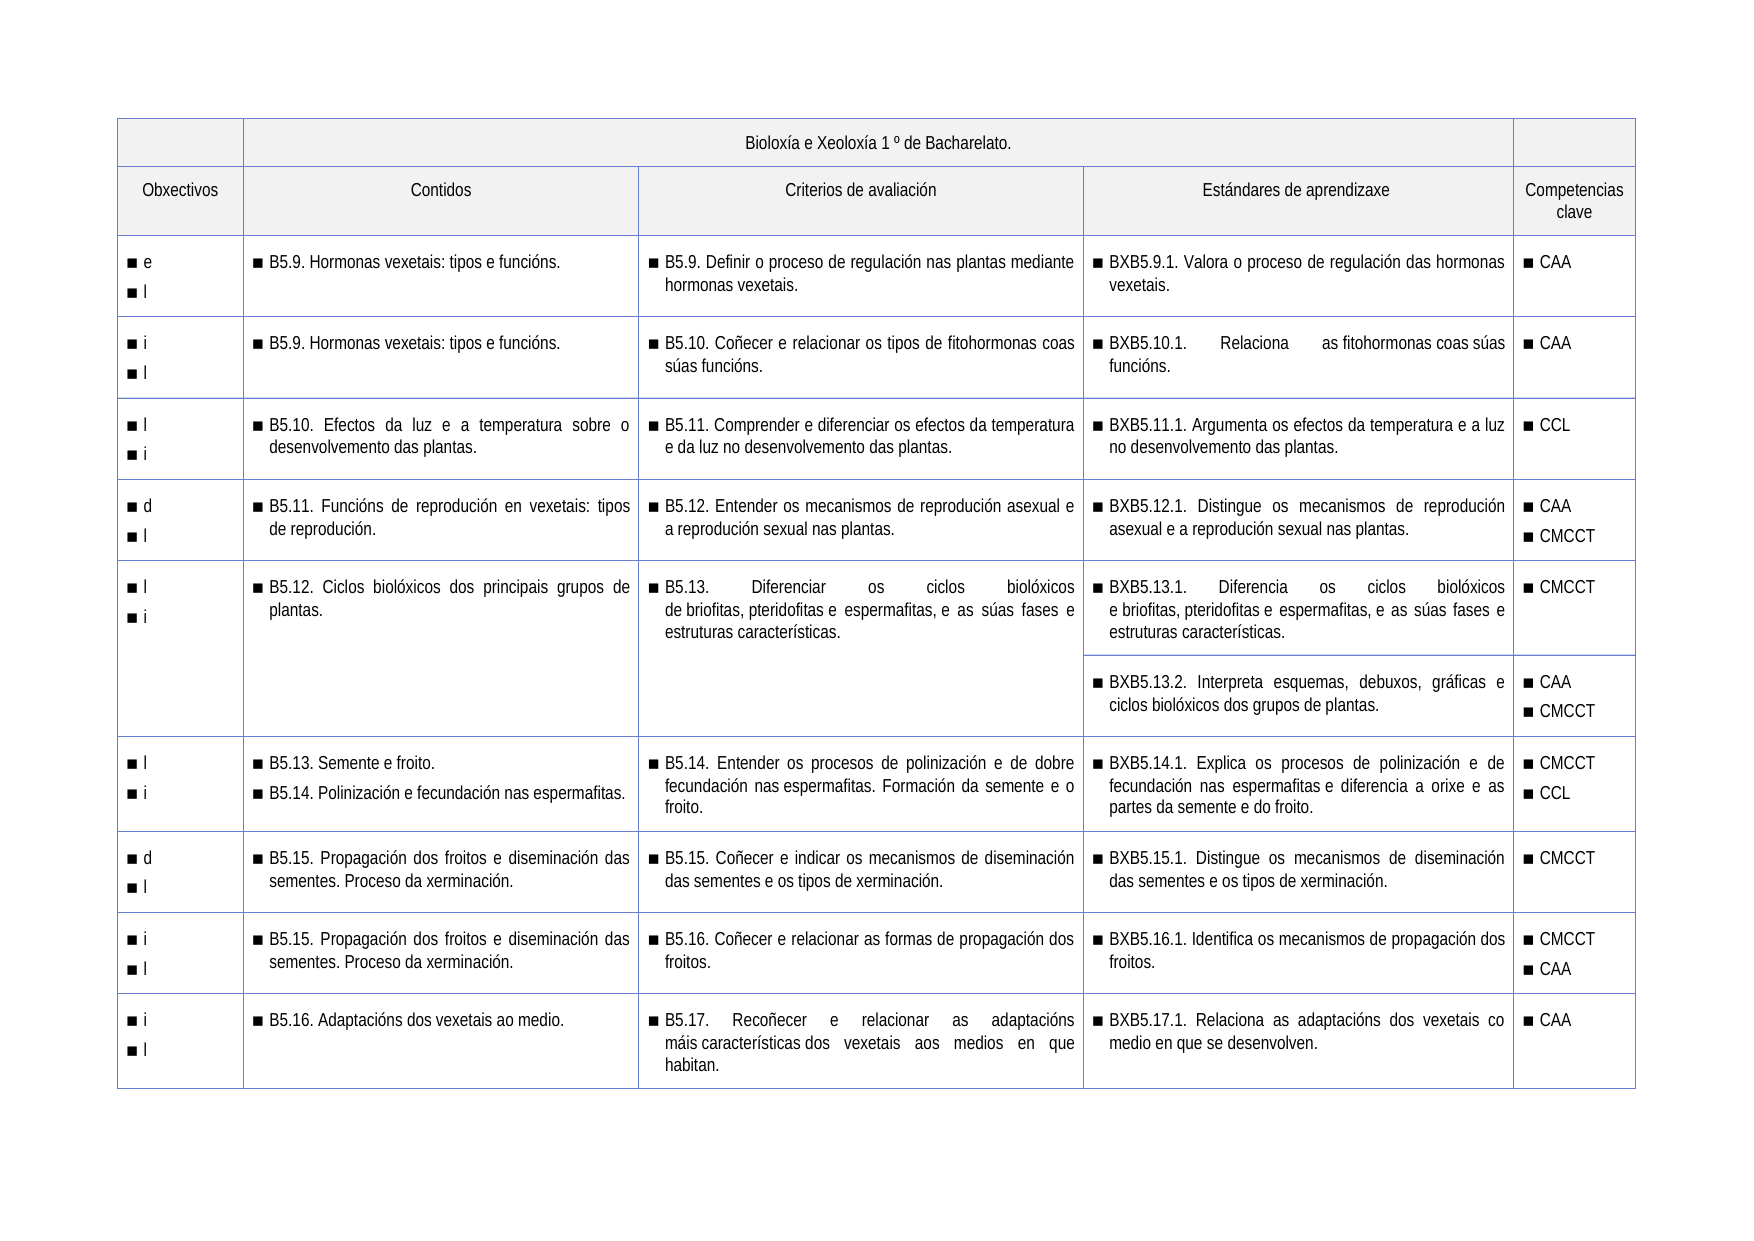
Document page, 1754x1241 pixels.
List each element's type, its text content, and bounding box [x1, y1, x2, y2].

table_cell l i [118, 399, 243, 479]
table_cell CCL [1514, 399, 1635, 479]
table_cell d l [118, 480, 243, 560]
table_cell CAA [1514, 994, 1635, 1088]
table_cell B5.9. Hormonas vexetais: tipos e funcións. [244, 236, 638, 316]
table_cell B5.15. Coñecer e indicar os mecanismos de diseminación das sementes e os tipos de xerminación. [639, 832, 1083, 912]
table_cell CAA [1514, 317, 1635, 397]
table_cell CAA CMCCT [1514, 656, 1635, 736]
table_cell d l [118, 832, 243, 912]
table_cell l i [118, 737, 243, 831]
table_cell B5.10. Coñecer e relacionar os tipos de fitohormonas coas súas funcións. [639, 317, 1083, 397]
table_cell B5.16. Adaptacións dos vexetais ao medio. [244, 994, 638, 1088]
table_cell Estándares de aprendizaxe [1084, 167, 1513, 235]
table_cell CAA CMCCT [1514, 480, 1635, 560]
table_cell BXB5.9.1. Valora o proceso de regulación das hormonas vexetais. [1084, 236, 1513, 316]
table_cell Obxectivos [118, 167, 243, 235]
table_header [118, 119, 243, 166]
table_cell B5.9. Hormonas vexetais: tipos e funcións. [244, 317, 638, 397]
table_cell BXB5.17.1. Relaciona as adaptacións dos vexetais co medio en que se desenvolven. [1084, 994, 1513, 1088]
table_cell B5.12. Entender os mecanismos de reprodución asexual e a reprodución sexual nas plantas. [639, 480, 1083, 560]
table_cell BXB5.14.1. Explica os procesos de polinización e de fecundación nas espermafitas e diferencia a orixe e as partes da semente e do froito. [1084, 737, 1513, 831]
table_cell B5.11. Comprender e diferenciar os efectos da temperatura e da luz no desenvolvemento das plantas. [639, 399, 1083, 479]
table_cell BXB5.13.1. Diferencia os ciclos biolóxicos e briofitas, pteridofitas e espermafitas, e as súas fases e estruturas características. [1084, 561, 1513, 654]
table_cell BXB5.15.1. Distingue os mecanismos de diseminación das sementes e os tipos de xerminación. [1084, 832, 1513, 912]
table_header [1514, 119, 1635, 166]
table_cell B5.10. Efectos da luz e a temperatura sobre o desenvolvemento das plantas. [244, 399, 638, 479]
table_cell Contidos [244, 167, 638, 235]
table_cell BXB5.10.1. Relaciona as fitohormonas coas súas funcións. [1084, 317, 1513, 397]
table_cell e l [118, 236, 243, 316]
table_cell B5.17. Recoñecer e relacionar as adaptacións máis características dos vexetais aos medios en que habitan. [639, 994, 1083, 1088]
table_cell B5.11. Funcións de reprodución en vexetais: tipos de reprodución. [244, 480, 638, 560]
table_cell l i [118, 561, 243, 736]
table_cell CAA [1514, 236, 1635, 316]
table_cell B5.12. Ciclos biolóxicos dos principais grupos de plantas. [244, 561, 638, 736]
table_cell B5.13. Semente e froito. B5.14. Polinización e fecundación nas espermafitas. [244, 737, 638, 831]
table_cell BXB5.13.2. Interpreta esquemas, debuxos, gráficas e ciclos biolóxicos dos grupos de plantas. [1084, 656, 1513, 736]
table_cell BXB5.11.1. Argumenta os efectos da temperatura e a luz no desenvolvemento das plantas. [1084, 399, 1513, 479]
table_cell B5.14. Entender os procesos de polinización e de dobre fecundación nas espermafitas. Formación da semente e o froito. [639, 737, 1083, 831]
table_cell BXB5.16.1. Identifica os mecanismos de propagación dos froitos. [1084, 913, 1513, 993]
table_cell Competencias clave [1514, 167, 1635, 235]
table_header Bioloxía e Xeoloxía 1 º de Bacharelato. [244, 119, 1513, 166]
table_cell B5.15. Propagación dos froitos e diseminación das sementes. Proceso da xerminación. [244, 832, 638, 912]
table_cell i l [118, 994, 243, 1088]
table_cell i l [118, 317, 243, 397]
table_cell i l [118, 913, 243, 993]
table_cell BXB5.12.1. Distingue os mecanismos de reprodución asexual e a reprodución sexual nas plantas. [1084, 480, 1513, 560]
table_cell CMCCT CAA [1514, 913, 1635, 993]
table_cell B5.16. Coñecer e relacionar as formas de propagación dos froitos. [639, 913, 1083, 993]
table_cell B5.13. Diferenciar os ciclos biolóxicos de briofitas, pteridofitas e espermafitas, e as súas fases e estruturas características. [639, 561, 1083, 736]
table_cell CMCCT [1514, 561, 1635, 654]
table_cell B5.9. Definir o proceso de regulación nas plantas mediante hormonas vexetais. [639, 236, 1083, 316]
table_cell Criterios de avaliación [639, 167, 1083, 235]
table_cell B5.15. Propagación dos froitos e diseminación das sementes. Proceso da xerminación. [244, 913, 638, 993]
table_cell CMCCT CCL [1514, 737, 1635, 831]
table_cell CMCCT [1514, 832, 1635, 912]
